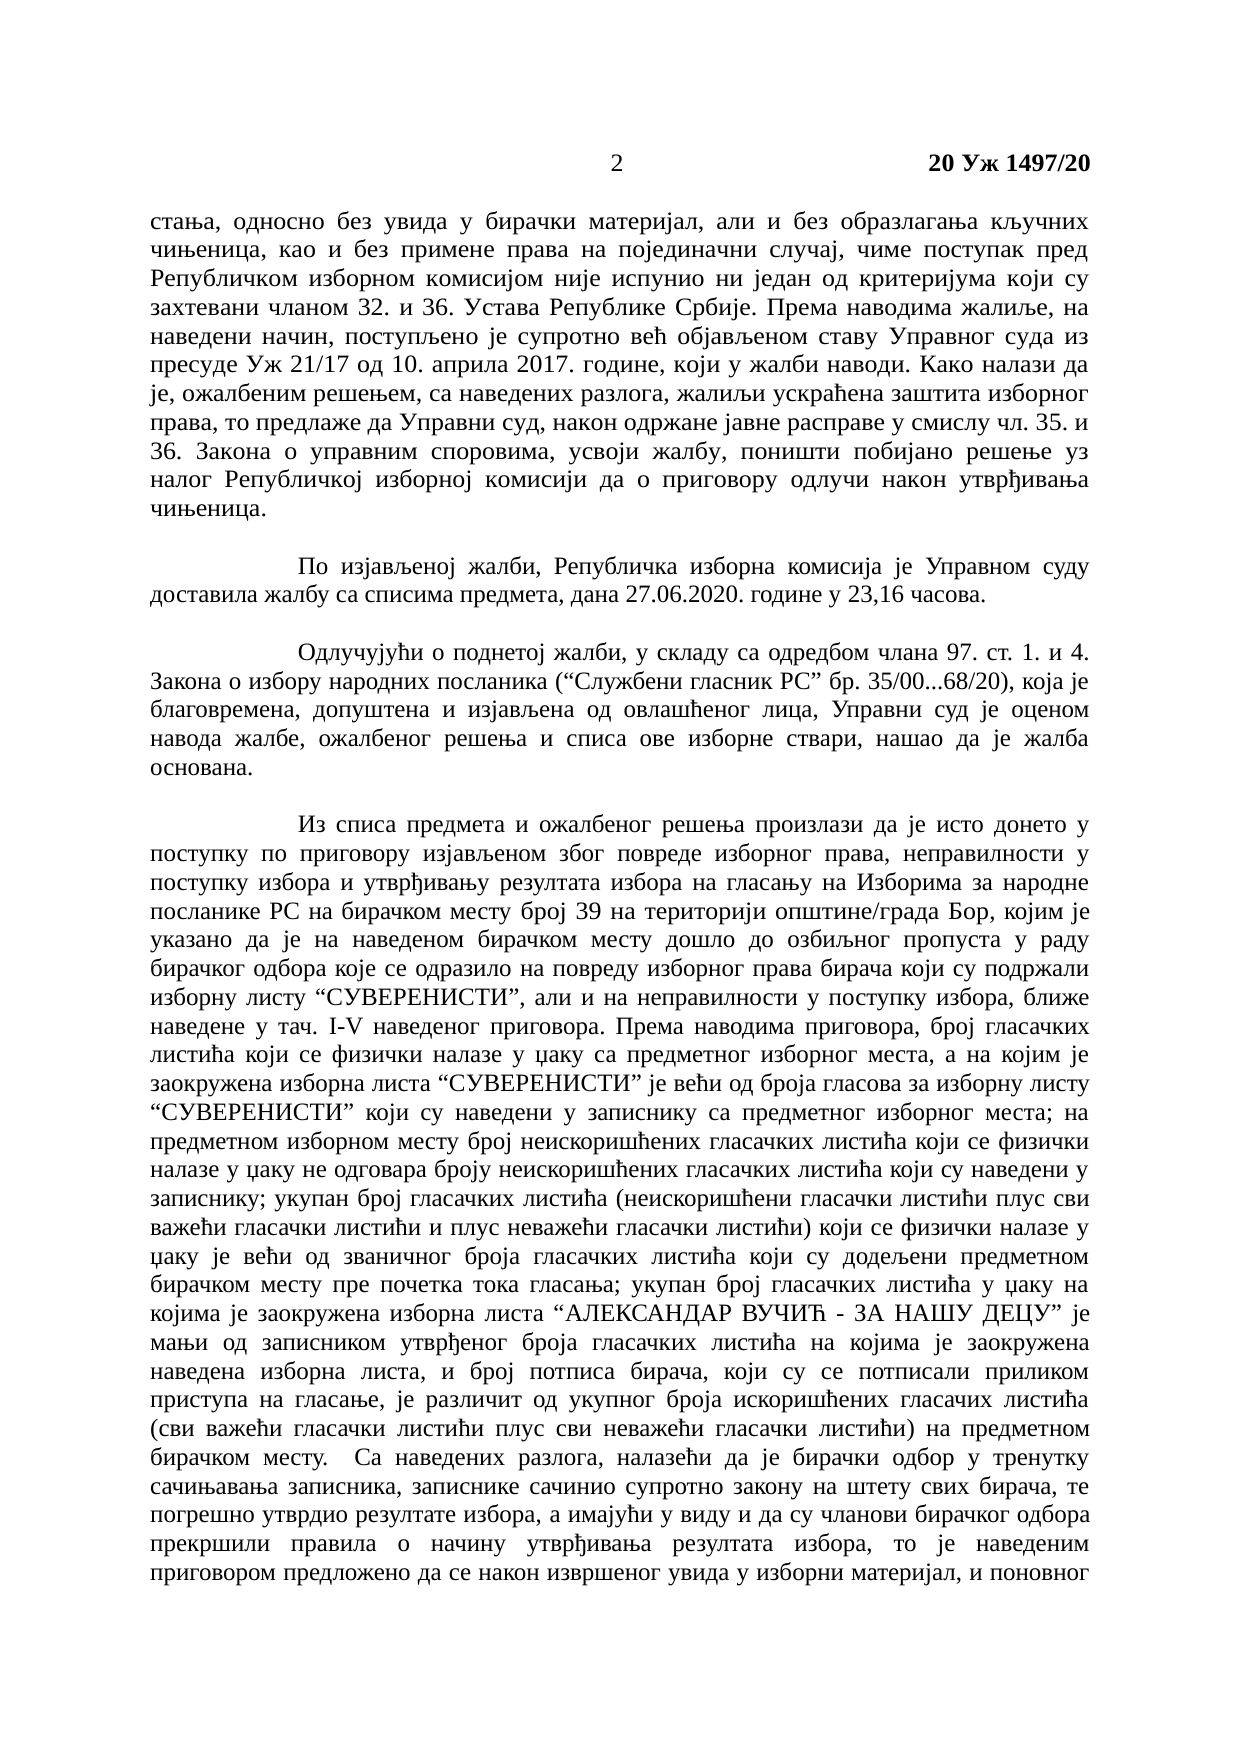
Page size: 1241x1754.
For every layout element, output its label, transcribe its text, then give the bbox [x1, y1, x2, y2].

text Из списа предмета и ожалбеног решења произлази да је исто донето у поступку по приговору изјављеном због повреде изборног права, неправилности у поступку избора и утврђивању резултата избора на гласању на Изборима за народне посланике РС на бирачком месту број 39 на територији општине/града Бор, којим је указано да је на наведеном бирачком месту дошло до озбиљног пропуста у раду бирачког одбора које се одразило на повреду изборног права бирача који су подржали изборну листу “СУВЕРЕНИСТИ”, али и на неправилности у поступку избора, ближе наведене у тач. I-V наведеног приговора. Према наводима приговора, број гласачких листића који се физички налазе у џаку са предметног изборног места, а на којим је заокружена изборна листа “СУВЕРЕНИСТИ” је већи од броја гласова за изборну листу “СУВЕРЕНИСТИ” који су наведени у записнику са предметног изборног места; на предметном изборном месту број неискоришћених гласачких листића који се физички налазе у џаку не одговара броју неискоришћених гласачких листића који су наведени у записнику; укупан број гласачких листића (неискоришћени гласачки листићи плус сви важећи гласачки листићи и плус неважећи гласачки листићи) који се физички налазе у џаку је већи од званичног броја гласачких листића који су додељени предметном бирачком месту пре почетка тока гласања; укупан број гласачких листића у џаку на којима је заокружена изборна листа “АЛЕКСАНДАР ВУЧИЋ - ЗА НАШУ ДЕЦУ” је мањи од записником утврђеног броја гласачких листића на којима је заокружена наведена изборна листа, и број потписа бирача, који су се потписали приликом приступа на гласање, је различит од укупног броја искоришћених гласачих листића (сви важећи гласачки листићи плус сви неважећи гласачки листићи) на предметном бирачком месту. Са наведених разлога, налазећи да је бирачки одбор у тренутку сачињавања записника, записнике сачинио супротно закону на штету свих бирача, те погрешно утврдио резултате избора, а имајући у виду и да су чланови бирачког одбора прекршили правила о начину утврђивања резултата избора, то је наведеним приговором предложено да се након извршеног увида у изборни материјал, и поновног [150, 809, 1090, 1586]
text стања, односно без увида у бирачки материјал, али и без образлагања кључних чињеница, као и без примене права на појединачни случај, чиме поступак пред Републичком изборном комисијом није испунио ни један од критеријума који су захтевани чланом 32. и 36. Устава Републике Србије. Према наводима жалиље, на наведени начин, поступљено је супротно већ објављеном ставу Управног суда из пресуде Уж 21/17 од 10. априла 2017. године, који у жалби наводи. Како налази да је, ожалбеним решењем, са наведених разлога, жалиљи ускраћена заштита изборног права, то предлаже да Управни суд, након одржане јавне расправе у смислу чл. 35. и 36. Закона о управним споровима, усвоји жалбу, поништи побијано решење уз налог Републичкој изборној комисији да о приговору одлучи након утврђивања чињеница. [150, 206, 1090, 522]
text По изјављеној жалби, Републичка изборна комисија је Управном суду доставила жалбу са списима предмета, дана 27.06.2020. године у 23,16 часова. [150, 551, 1090, 608]
text Одлучујући о поднетој жалби, у складу са одредбом члана 97. ст. 1. и 4. Закона о избору народних посланика (“Службени гласник РС” бр. 35/00...68/20), која је благовремена, допуштена и изјављена од овлашћеног лица, Управни суд је оценом навода жалбе, ожалбеног решења и списа ове изборне ствари, нашао да је жалба основана. [150, 637, 1090, 781]
